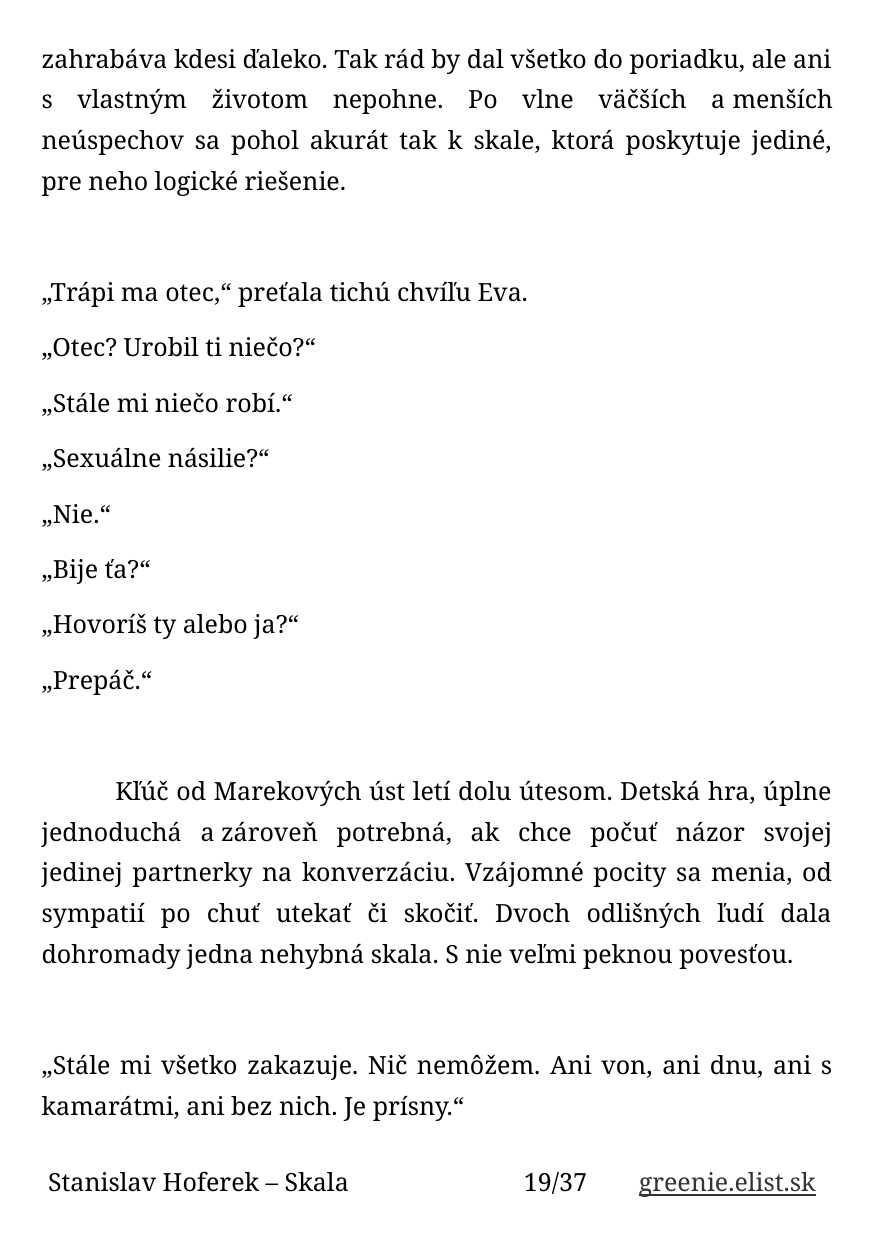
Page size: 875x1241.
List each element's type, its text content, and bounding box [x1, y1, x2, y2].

text „Stále mi všetko zakazuje. Nič nemôžem. Ani von, ani dnu, ani s kamarátmi, ani bez nich. Je prísny.“ [41, 1048, 833, 1122]
text „Trápi ma otec,“ preťala tichú chvíľu Eva. [41, 275, 833, 309]
text „Prepáč.“ [41, 663, 833, 697]
text „Hovoríš ty alebo ja?“ [41, 607, 833, 641]
text „Bije ťa?“ [41, 552, 833, 586]
text Kľúč od Marekových úst letí dolu útesom. Detská hra, úplne jednoduchá a zároveň potrebná, ak chce počuť názor svojej jedinej partnerky na konverzáciu. Vzájomné pocity sa menia, od sympatií po chuť utekať či skočiť. Dvoch odlišných ľudí dala dohromady jedna nehybná skala. S nie veľmi peknou povesťou. [41, 773, 833, 971]
text zahrabáva kdesi ďaleko. Tak rád by dal všetko do poriadku, ale ani s vlastným životom nepohne. Po vlne väčších a menších neúspechov sa pohol akurát tak k skale, ktorá poskytuje jediné, pre neho logické riešenie. [41, 41, 833, 198]
text „Otec? Urobil ti niečo?“ [41, 330, 833, 364]
text „Stále mi niečo robí.“ [41, 386, 833, 419]
text „Nie.“ [41, 496, 833, 530]
text „Sexuálne násilie?“ [41, 441, 833, 475]
